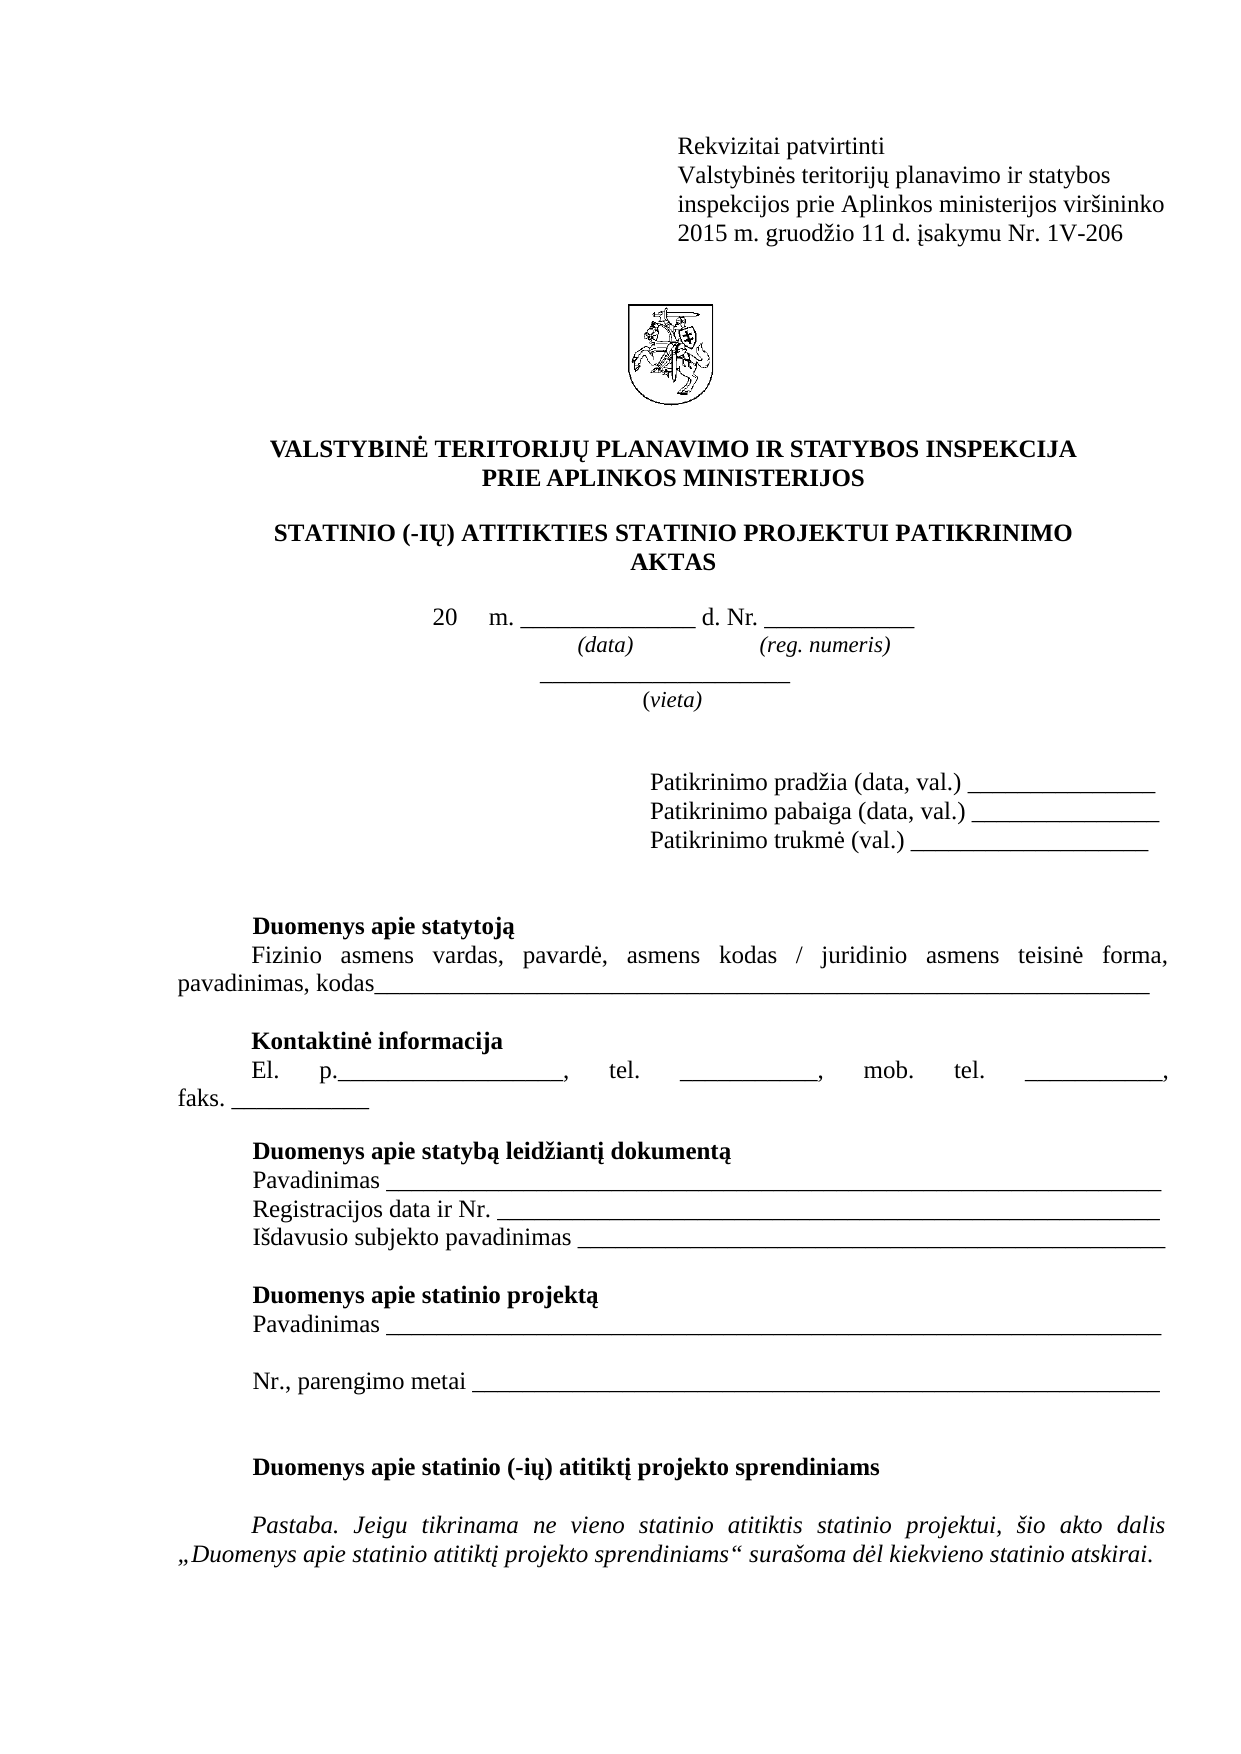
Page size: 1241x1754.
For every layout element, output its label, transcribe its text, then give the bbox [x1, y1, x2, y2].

text Rekvizitai patvirtinti [290, 131, 1169, 160]
text Duomenys apie statybą leidžiantį dokumentą [177, 1136, 1169, 1165]
text ____________________ [177, 657, 1169, 686]
text Nr., parengimo metai _______________________________________________________ [177, 1366, 1169, 1395]
text Patikrinimo trukmė (val.) ___________________ [635, 825, 1169, 853]
text VALSTYBINĖ TERITORIJŲ PLANAVIMO IR STATYBOS INSPEKCIJA [177, 434, 1169, 463]
text 20 m. ______________ d. Nr. ____________ [177, 602, 1169, 631]
text Pavadinimas ______________________________________________________________ [177, 1309, 1169, 1366]
text Duomenys apie statinio projektą [177, 1280, 1169, 1309]
text (vieta) [177, 686, 1169, 712]
text PRIE APLINKOS MINISTERIJOS [177, 463, 1169, 492]
text Išdavusio subjekto pavadinimas _______________________________________________ [177, 1222, 1169, 1251]
text Kontaktinė informacija [177, 1026, 1169, 1055]
text Duomenys apie statinio (-ių) atitiktį projekto sprendiniams [177, 1452, 1169, 1481]
text (data) (reg. numeris) [177, 631, 1169, 657]
text Patikrinimo pradžia (data, val.) _______________ [635, 767, 1169, 796]
text AKTAS [177, 547, 1169, 576]
text Pastaba. Jeigu tikrinama ne vieno statinio atitiktis statinio projektui, šio akto dalis „Duomenys apie statinio atitiktį projekto sprendiniams“ surašoma dėl kiekvieno statinio atskirai. [177, 1510, 1169, 1567]
text Fizinio asmens vardas, pavardė, asmens kodas / juridinio asmens teisinė forma, pavadinimas, kodas______________________________________________________________ [177, 940, 1169, 997]
text STATINIO (-IŲ) ATITIKTIES STATINIO PROJEKTUI PATIKRINIMO [177, 518, 1169, 547]
text Patikrinimo pabaiga (data, val.) _______________ [635, 796, 1169, 825]
text Registracijos data ir Nr. _____________________________________________________ [177, 1194, 1169, 1222]
text Valstybinės teritorijų planavimo ir statybos [290, 160, 1169, 189]
text Pavadinimas ______________________________________________________________ [177, 1165, 1169, 1194]
text 2015 m. gruodžio 11 d. įsakymu Nr. 1V-206 [290, 218, 1169, 246]
text inspekcijos prie Aplinkos ministerijos viršininko [290, 189, 1169, 218]
text El. p.__________________, tel. ___________, mob. tel. ___________, faks. ___________ [177, 1055, 1169, 1112]
text Duomenys apie statytoją [177, 911, 1169, 940]
